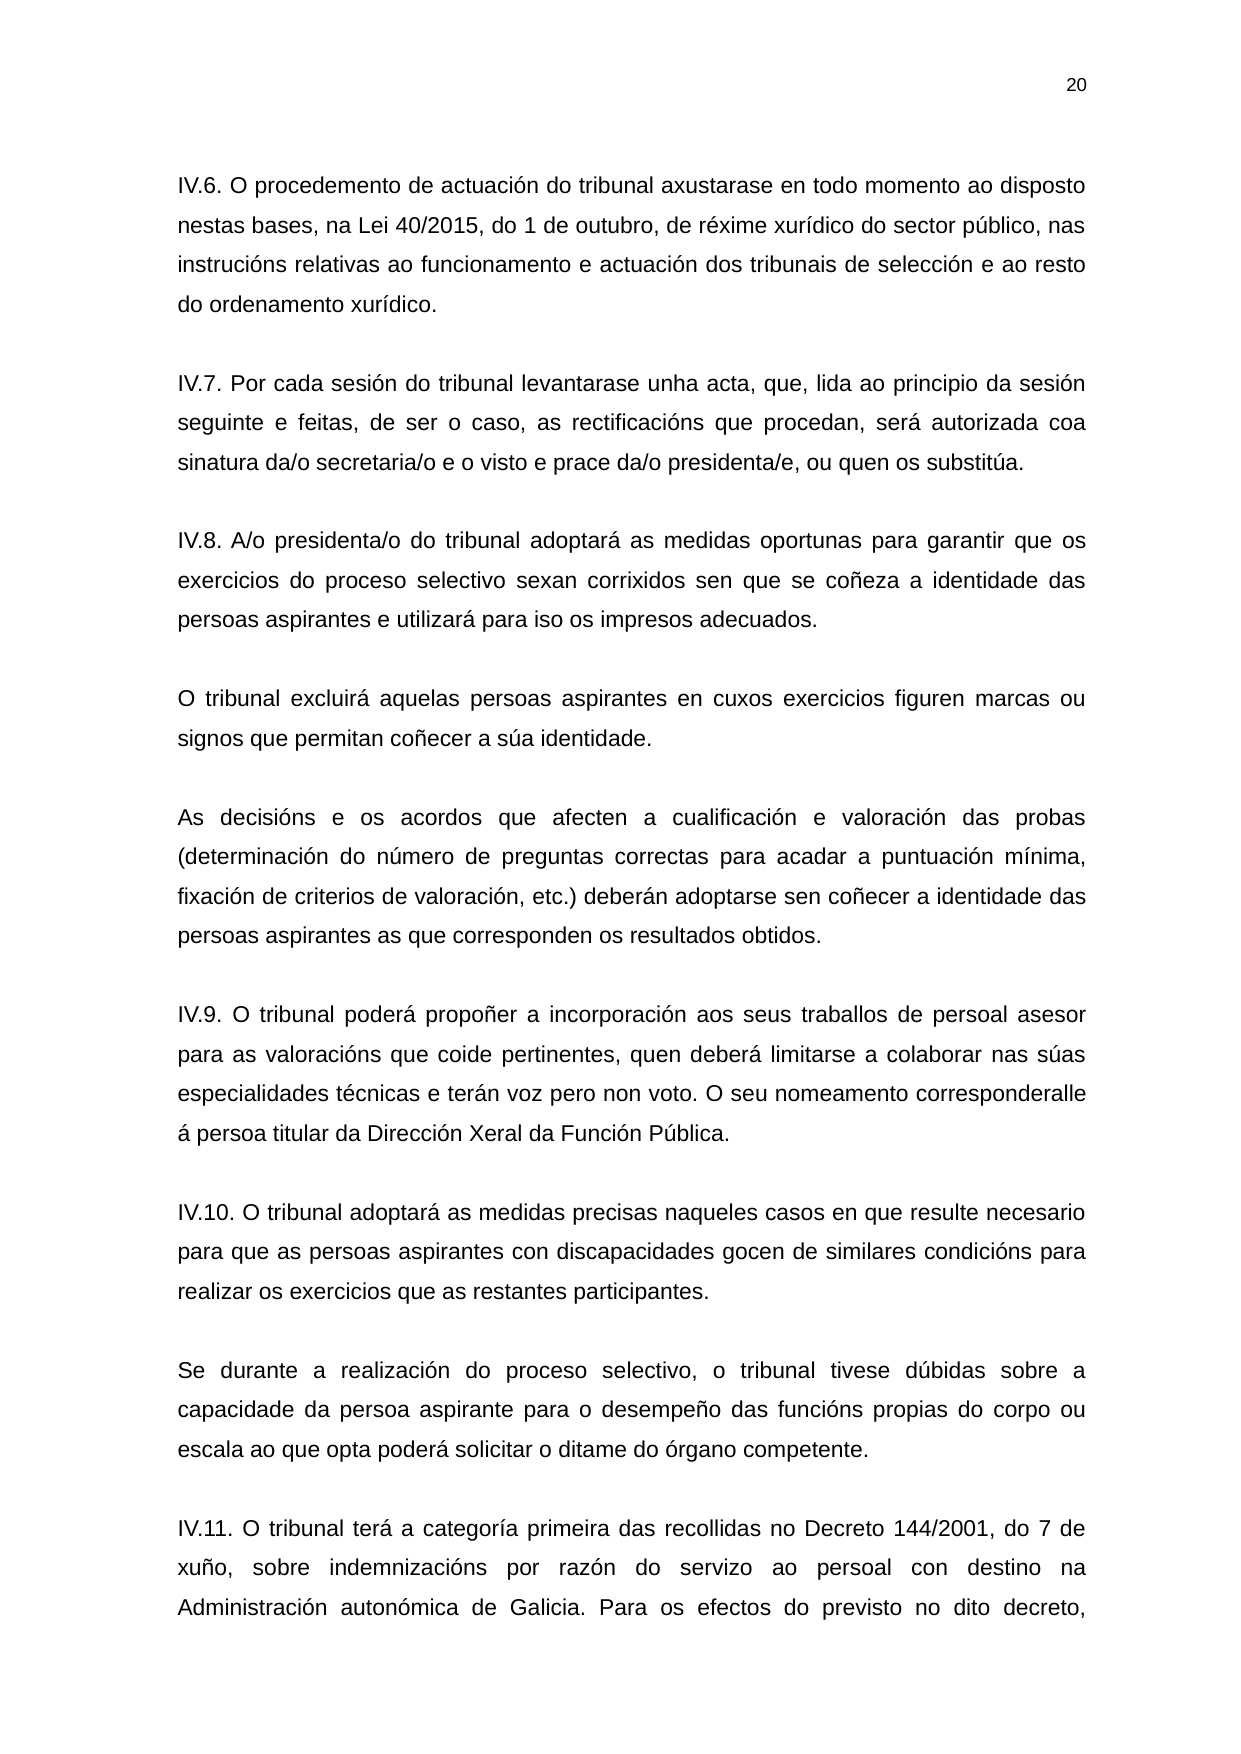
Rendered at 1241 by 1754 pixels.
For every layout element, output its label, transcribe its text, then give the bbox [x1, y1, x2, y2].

text IV.7. Por cada sesión do tribunal levantarase unha acta, que, lida ao principio da sesión seguinte e feitas, de ser o caso, as rectificacións que procedan, será autorizada coa sinatura da/o secretaria/o e o visto e prace da/o presidenta/e, ou quen os substitúa. [177, 369, 1087, 475]
text IV.8. A/o presidenta/o do tribunal adoptará as medidas oportunas para garantir que os exercicios do proceso selectivo sexan corrixidos sen que se coñeza a identidade das persoas aspirantes e utilizará para iso os impresos adecuados. [177, 527, 1087, 633]
text IV.9. O tribunal poderá propoñer a incorporación aos seus traballos de persoal asesor para as valoracións que coide pertinentes, quen deberá limitarse a colaborar nas súas especialidades técnicas e terán voz pero non voto. O seu nomeamento corresponderalle á persoa titular da Dirección Xeral da Función Pública. [177, 1001, 1087, 1146]
text O tribunal excluirá aquelas persoas aspirantes en cuxos exercicios figuren marcas ou signos que permitan coñecer a súa identidade. [177, 685, 1087, 751]
text IV.6. O procedemento de actuación do tribunal axustarase en todo momento ao disposto nestas bases, na Lei 40/2015, do 1 de outubro, de réxime xurídico do sector público, nas instrucións relativas ao funcionamento e actuación dos tribunais de selección e ao resto do ordenamento xurídico. [177, 172, 1087, 317]
text IV.11. O tribunal terá a categoría primeira das recollidas no Decreto 144/2001, do 7 de xuño, sobre indemnizacións por razón do servizo ao persoal con destino na Administración autonómica de Galicia. Para os efectos do previsto no dito decreto, [177, 1514, 1087, 1620]
text Se durante a realización do proceso selectivo, o tribunal tivese dúbidas sobre a capacidade da persoa aspirante para o desempeño das funcións propias do corpo ou escala ao que opta poderá solicitar o ditame do órgano competente. [177, 1357, 1087, 1462]
text IV.10. O tribunal adoptará as medidas precisas naqueles casos en que resulte necesario para que as persoas aspirantes con discapacidades gocen de similares condicións para realizar os exercicios que as restantes participantes. [177, 1199, 1087, 1304]
text As decisións e os acordos que afecten a cualificación e valoración das probas (determinación do número de preguntas correctas para acadar a puntuación mínima, fixación de criterios de valoración, etc.) deberán adoptarse sen coñecer a identidade das persoas aspirantes as que corresponden os resultados obtidos. [177, 804, 1087, 949]
